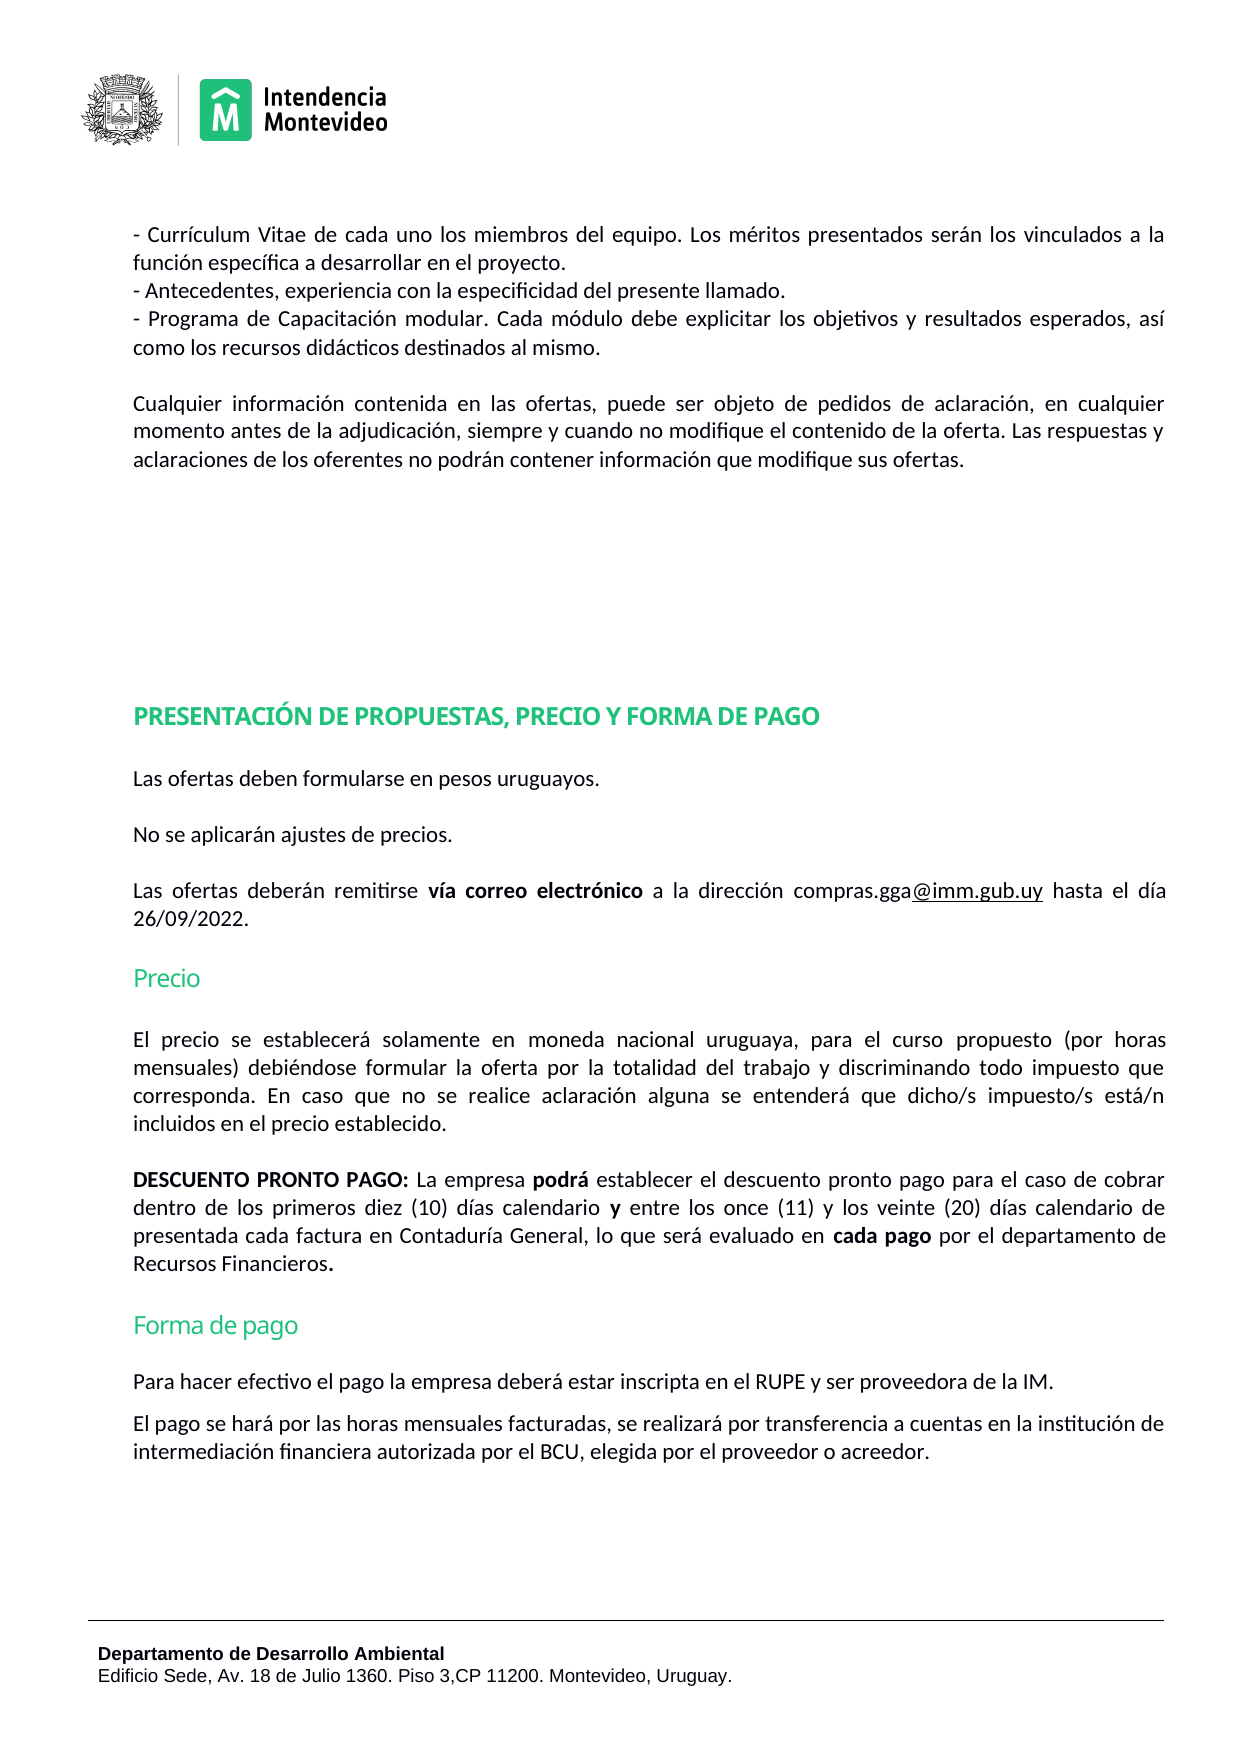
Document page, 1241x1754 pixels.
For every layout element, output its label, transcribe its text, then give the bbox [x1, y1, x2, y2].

text Forma de pago [133, 1308, 1167, 1342]
text Para hacer efectivo el pago la empresa deberá estar inscripta en el RUPE y ser proveedora de la IM. [133, 1367, 1167, 1395]
text - Antecedentes, experiencia con la especificidad del presente llamado. [133, 277, 1167, 304]
text - Currículum Vitae de cada uno los miembros del equipo. Los méritos presentados serán los vinculados a la función específica a desarrollar en el proyecto. [133, 221, 1167, 277]
text Precio [133, 961, 1167, 994]
text El pago se hará por las horas mensuales facturadas, se realizará por transferencia a cuentas en la institución de intermediación financiera autorizada por el BCU, elegida por el proveedor o acreedor. [133, 1409, 1167, 1465]
text Las ofertas deben formularse en pesos uruguayos. [133, 764, 1167, 792]
text - Programa de Capacitación modular. Cada módulo debe explicitar los objetivos y resultados esperados, así como los recursos didácticos destinados al mismo. [133, 304, 1167, 361]
picture [29, 28, 438, 193]
text No se aplicarán ajustes de precios. [133, 820, 1167, 848]
text PRESENTACIÓN DE PROPUESTAS, PRECIO Y FORMA DE PAGO [133, 699, 1167, 733]
text El precio se establecerá solamente en moneda nacional uruguaya, para el curso propuesto (por horas mensuales) debiéndose formular la oferta por la totalidad del trabajo y discriminando todo impuesto que corresponda. En caso que no se realice aclaración alguna se entenderá que dicho/s impuesto/s está/n incluidos en el precio establecido. [133, 1025, 1167, 1137]
text DESCUENTO PRONTO PAGO: La empresa podrá establecer el descuento pronto pago para el caso de cobrar dentro de los primeros diez (10) días calendario y entre los once (11) y los veinte (20) días calendario de presentada cada factura en Contaduría General, lo que será evaluado en cada pago por el departamento de Recursos Financieros. [133, 1165, 1167, 1277]
text Las ofertas deberán remitirse vía correo electrónico a la dirección compras.gga@imm.gub.uy hasta el día 26/09/2022. [133, 876, 1167, 932]
text Cualquier información contenida en las ofertas, puede ser objeto de pedidos de aclaración, en cualquier momento antes de la adjudicación, siempre y cuando no modifique el contenido de la oferta. Las respuestas y aclaraciones de los oferentes no podrán contener información que modifique sus ofertas. [133, 389, 1167, 473]
